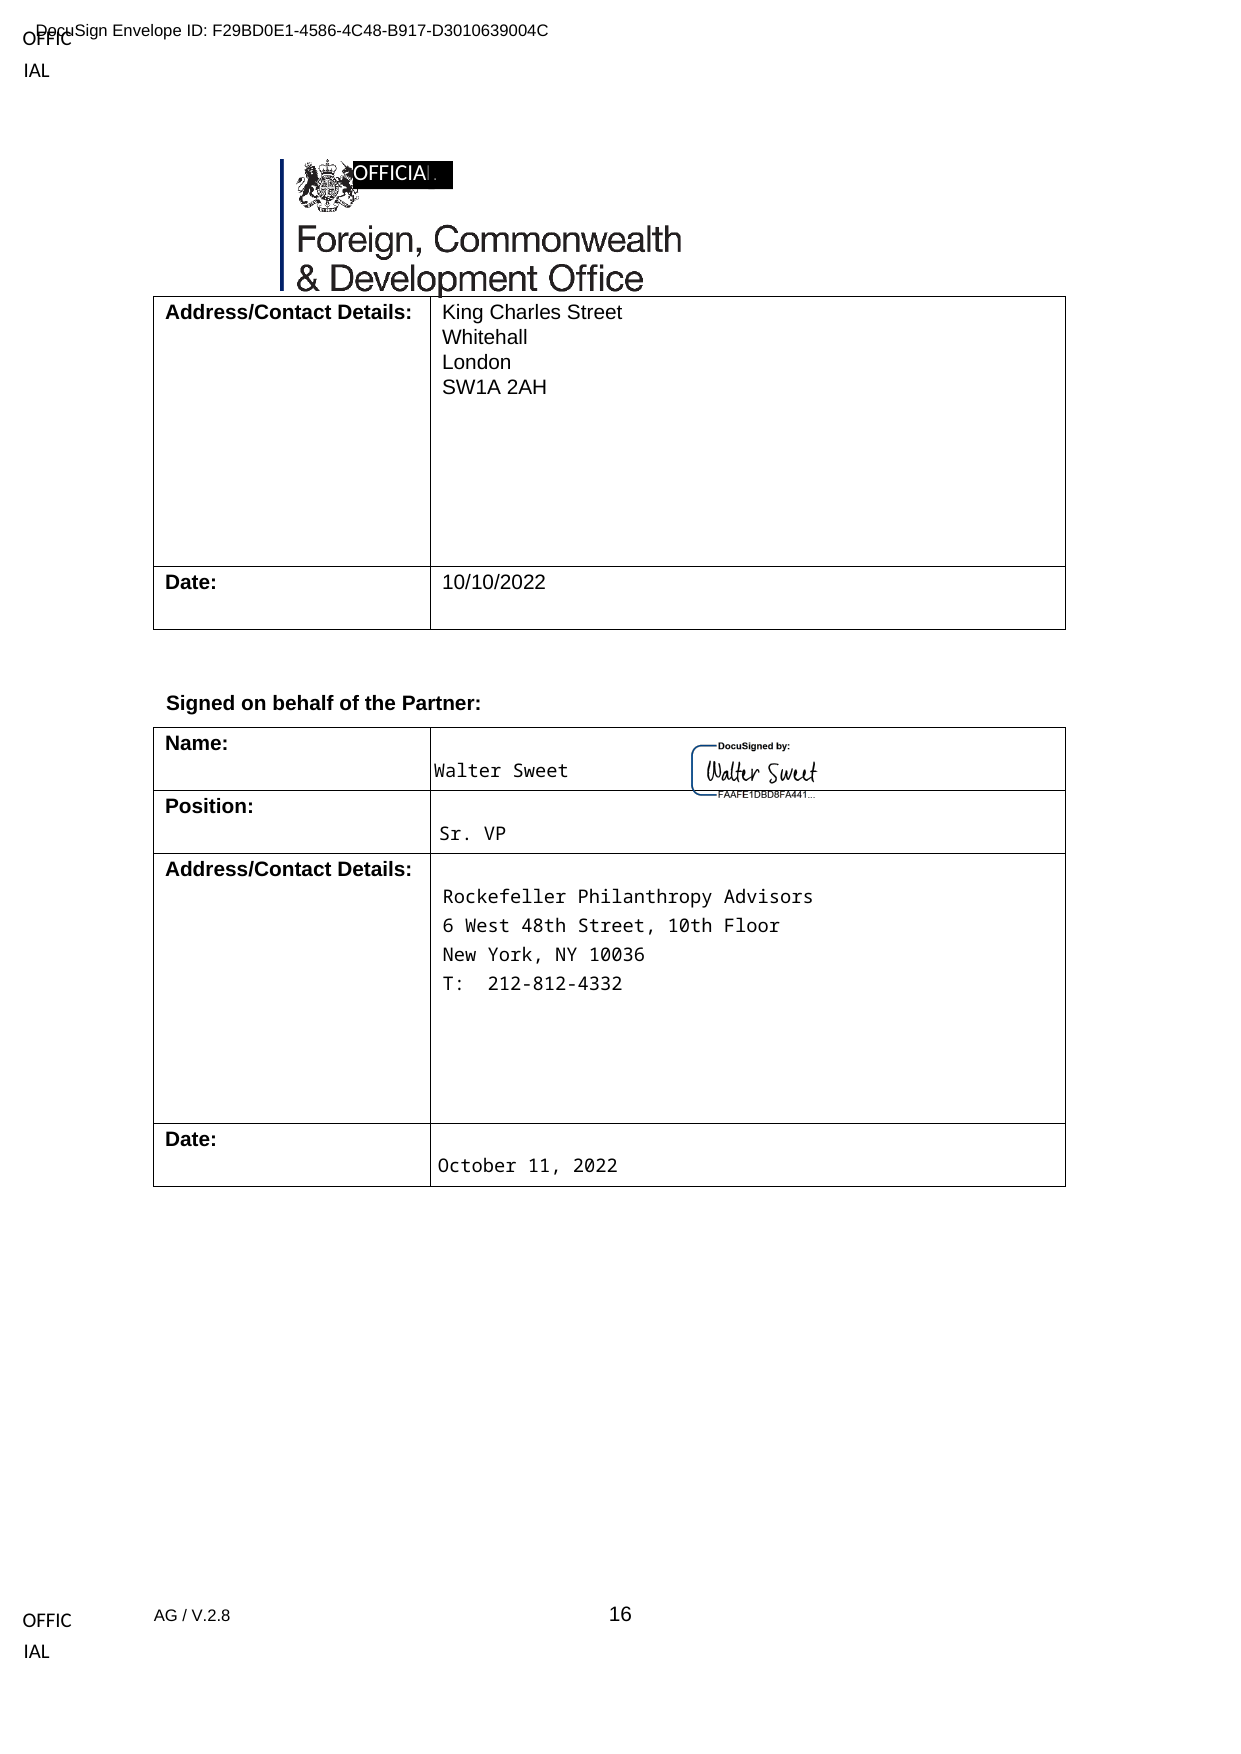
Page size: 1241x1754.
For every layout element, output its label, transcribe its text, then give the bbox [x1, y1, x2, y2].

table_cell [431, 791, 691, 799]
table_cell Sr. VP [431, 800, 1065, 853]
table_cell 10/10/2022 [431, 567, 1065, 629]
table_cell Position: [154, 791, 430, 853]
table_cell Date: [154, 567, 430, 629]
table_cell Rockefeller Philanthropy Advisors 6 West 48th Street, 10th Floor New York, NY 10036 T: 212-812-4332 [431, 854, 1065, 1123]
table_cell [830, 791, 1065, 799]
table_cell Address/Contact Details: [154, 297, 430, 566]
table_cell Address/Contact Details: [154, 854, 430, 1123]
table_cell King Charles Street Whitehall London SW1A 2AH [431, 297, 1065, 566]
table_cell October 11, 2022 [431, 1124, 1065, 1186]
table_header Walter Sweet [431, 728, 1065, 790]
picture [691, 740, 830, 800]
table_header Name: [154, 728, 430, 790]
picture [280, 159, 683, 298]
text Signed on behalf of the Partner: [166, 692, 1087, 715]
table_cell Date: [154, 1124, 430, 1186]
